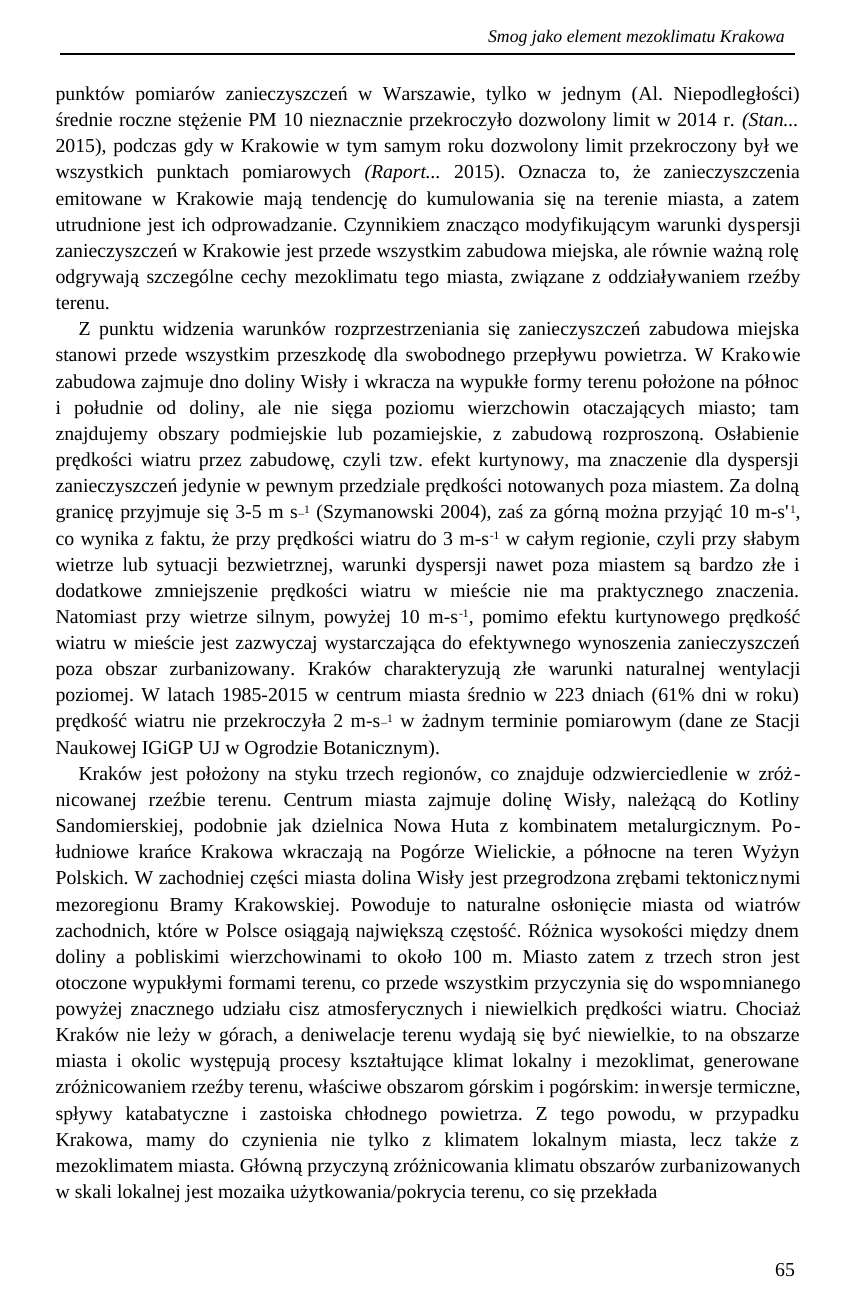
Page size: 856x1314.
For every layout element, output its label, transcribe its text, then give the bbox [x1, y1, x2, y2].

text Smog jako element mezoklimatu Krakowa [488, 26, 796, 46]
text Z punktu widzenia warunków rozprzestrzeniania się zanieczyszczeń zabudowa miejska stanowi przede wszystkim przeszkodę dla swobodnego przepływu powietrza. W Krako­wie zabudowa zajmuje dno doliny Wisły i wkracza na wypukłe formy terenu położone na północ i południe od doliny, ale nie sięga poziomu wierzchowin otaczających miasto; tam znajdujemy obszary podmiejskie lub pozamiejskie, z zabudową rozproszoną. Osłabienie prędkości wiatru przez zabudowę, czyli tzw. efekt kurtynowy, ma znaczenie dla dyspersji zanieczyszczeń jedynie w pewnym przedziale prędkości notowanych poza miastem. Za dolną granicę przyjmuje się 3-5 m s_1 (Szymanowski 2004), zaś za górną można przyjąć 10 m-s'1, co wynika z faktu, że przy prędkości wiatru do 3 m-s-1 w całym regionie, czyli przy słabym wietrze lub sytuacji bezwietrznej, warunki dyspersji nawet poza miastem są bardzo złe i dodatkowe zmniejszenie prędkości wiatru w mieście nie ma praktycznego znaczenia. Natomiast przy wietrze silnym, powyżej 10 m-s-1, pomimo efektu kurtynowe­go prędkość wiatru w mieście jest zazwyczaj wystarczająca do efektywnego wynoszenia zanieczyszczeń poza obszar zurbanizowany. Kraków charakteryzują złe warunki natural­nej wentylacji poziomej. W latach 1985-2015 w centrum miasta średnio w 223 dniach (61% dni w roku) prędkość wiatru nie przekroczyła 2 m-s_1 w żadnym terminie pomiaro­wym (dane ze Stacji Naukowej IGiGP UJ w Ogrodzie Botanicznym). [55, 317, 800, 758]
text Kraków jest położony na styku trzech regionów, co znajduje odzwierciedlenie w zróż­nicowanej rzeźbie terenu. Centrum miasta zajmuje dolinę Wisły, należącą do Kotliny Sandomierskiej, podobnie jak dzielnica Nowa Huta z kombinatem metalurgicznym. Po­łudniowe krańce Krakowa wkraczają na Pogórze Wielickie, a północne na teren Wyżyn Polskich. W zachodniej części miasta dolina Wisły jest przegrodzona zrębami tektonicz­nymi mezoregionu Bramy Krakowskiej. Powoduje to naturalne osłonięcie miasta od wia­trów zachodnich, które w Polsce osiągają największą częstość. Różnica wysokości między dnem doliny a pobliskimi wierzchowinami to około 100 m. Miasto zatem z trzech stron jest otoczone wypukłymi formami terenu, co przede wszystkim przyczynia się do wspo­mnianego powyżej znacznego udziału cisz atmosferycznych i niewielkich prędkości wia­tru. Chociaż Kraków nie leży w górach, a deniwelacje terenu wydają się być niewielkie, to na obszarze miasta i okolic występują procesy kształtujące klimat lokalny i mezoklimat, generowane zróżnicowaniem rzeźby terenu, właściwe obszarom górskim i pogórskim: in­wersje termiczne, spływy katabatyczne i zastoiska chłodnego powietrza. Z tego powodu, w przypadku Krakowa, mamy do czynienia nie tylko z klimatem lokalnym miasta, lecz także z mezoklimatem miasta. Główną przyczyną zróżnicowania klimatu obszarów zurba­nizowanych w skali lokalnej jest mozaika użytkowania/pokrycia terenu, co się przekłada [55, 762, 800, 1203]
text 65 [775, 1258, 799, 1281]
text punktów pomiarów zanieczyszczeń w Warszawie, tylko w jednym (Al. Niepodległości) średnie roczne stężenie PM 10 nieznacznie przekroczyło dozwolony limit w 2014 r. (Stan... 2015), podczas gdy w Krakowie w tym samym roku dozwolony limit przekroczony był we wszystkich punktach pomiarowych (Raport... 2015). Oznacza to, że zanieczyszczenia emitowane w Krakowie mają tendencję do kumulowania się na terenie miasta, a zatem utrudnione jest ich odprowadzanie. Czynnikiem znacząco modyfikującym warunki dys­persji zanieczyszczeń w Krakowie jest przede wszystkim zabudowa miejska, ale równie ważną rolę odgrywają szczególne cechy mezoklimatu tego miasta, związane z oddziały­waniem rzeźby terenu. [55, 82, 800, 314]
